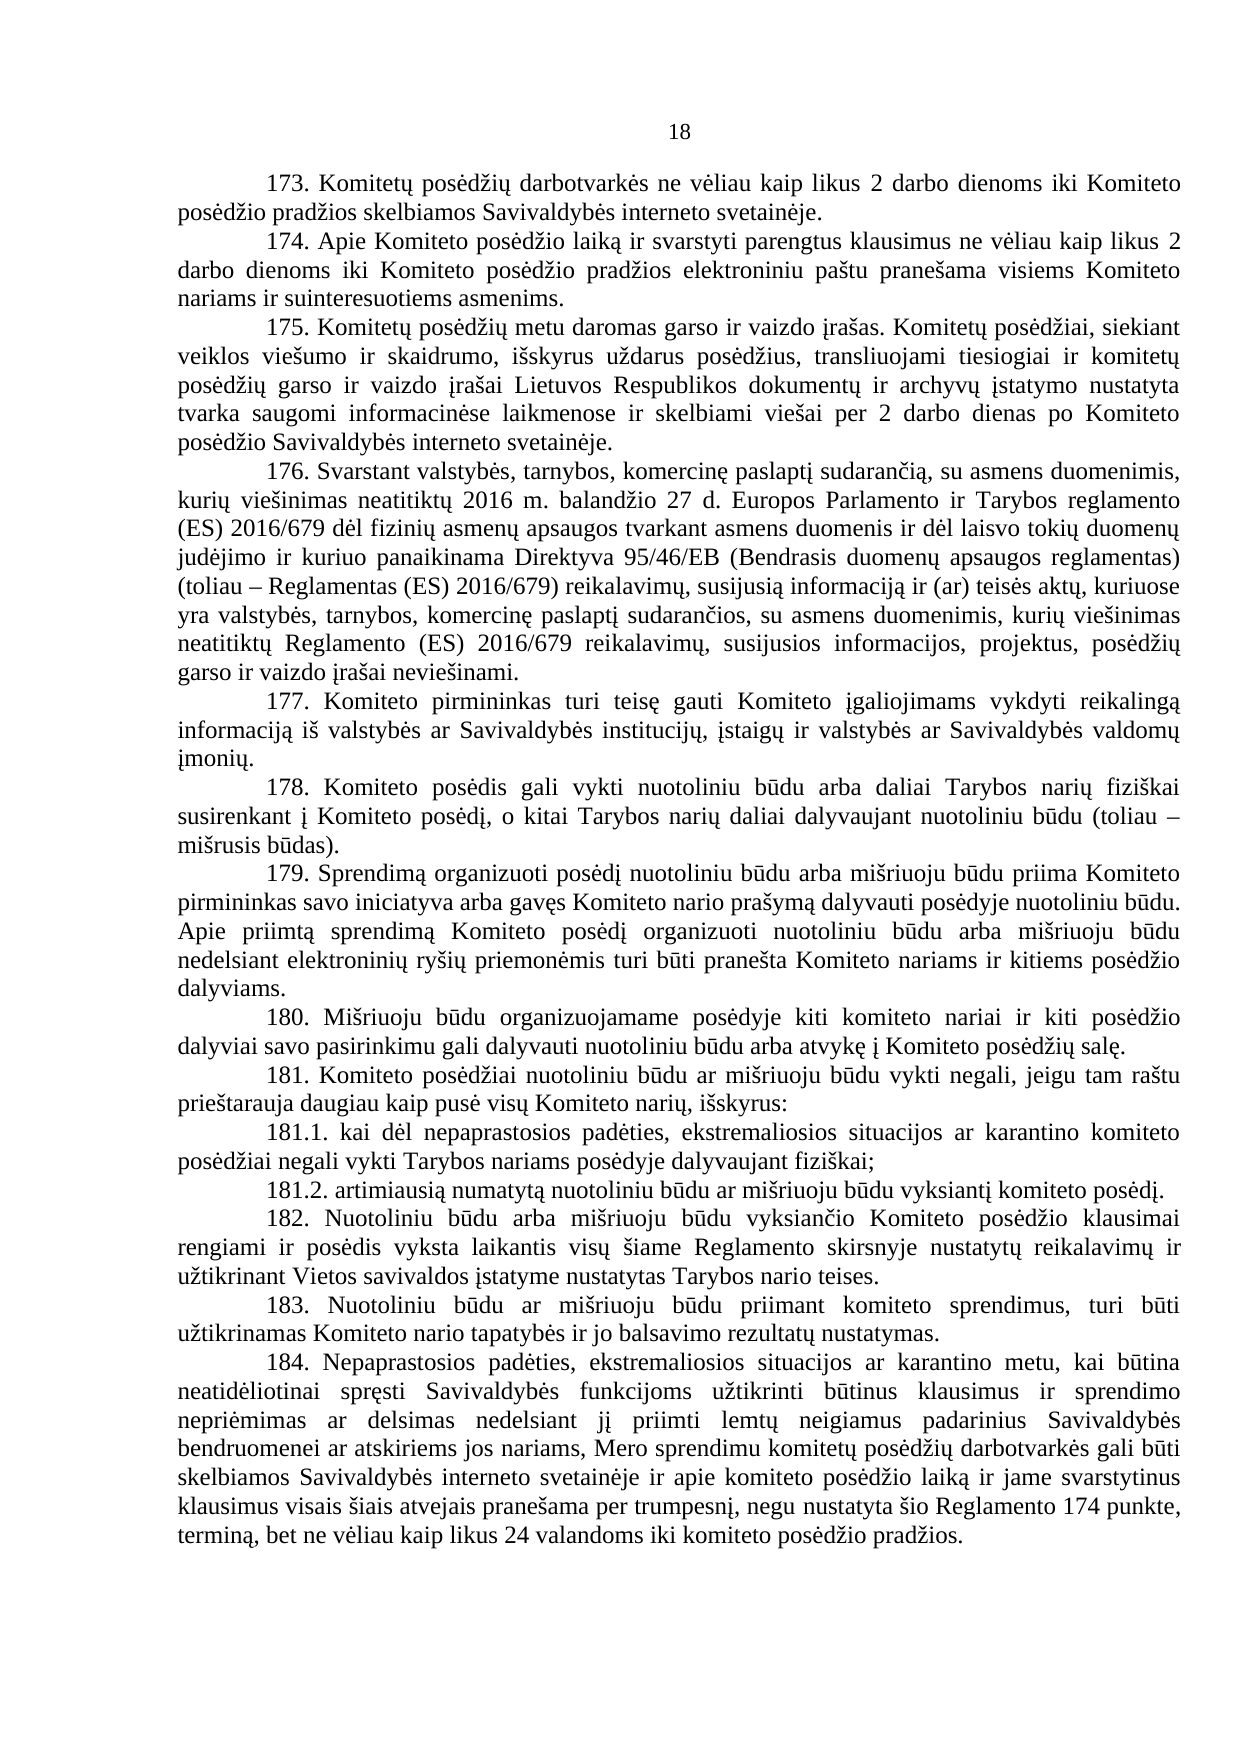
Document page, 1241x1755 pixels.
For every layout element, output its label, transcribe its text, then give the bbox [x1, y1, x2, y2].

text 180. Mišriuoju būdu organizuojamame posėdyje kiti komiteto nariai ir kiti posėdžio dalyviai savo pasirinkimu gali dalyvauti nuotoliniu būdu arba atvykę į Komiteto posėdžių salę. [177, 1002, 1181, 1060]
text 176. Svarstant valstybės, tarnybos, komercinę paslaptį sudarančią, su asmens duomenimis, kurių viešinimas neatitiktų 2016 m. balandžio 27 d. Europos Parlamento ir Tarybos reglamento (ES) 2016/679 dėl fizinių asmenų apsaugos tvarkant asmens duomenis ir dėl laisvo tokių duomenų judėjimo ir kuriuo panaikinama Direktyva 95/46/EB (Bendrasis duomenų apsaugos reglamentas) (toliau – Reglamentas (ES) 2016/679) reikalavimų, susijusią informaciją ir (ar) teisės aktų, kuriuose yra valstybės, tarnybos, komercinę paslaptį sudarančios, su asmens duomenimis, kurių viešinimas neatitiktų Reglamento (ES) 2016/679 reikalavimų, susijusios informacijos, projektus, posėdžių garso ir vaizdo įrašai neviešinami. [177, 456, 1181, 686]
text 183. Nuotoliniu būdu ar mišriuoju būdu priimant komiteto sprendimus, turi būti užtikrinamas Komiteto nario tapatybės ir jo balsavimo rezultatų nustatymas. [177, 1290, 1181, 1347]
text 181.1. kai dėl nepaprastosios padėties, ekstremaliosios situacijos ar karantino komiteto posėdžiai negali vykti Tarybos nariams posėdyje dalyvaujant fiziškai; [177, 1117, 1181, 1175]
text 184. Nepaprastosios padėties, ekstremaliosios situacijos ar karantino metu, kai būtina neatidėliotinai spręsti Savivaldybės funkcijoms užtikrinti būtinus klausimus ir sprendimo nepriėmimas ar delsimas nedelsiant jį priimti lemtų neigiamus padarinius Savivaldybės bendruomenei ar atskiriems jos nariams, Mero sprendimu komitetų posėdžių darbotvarkės gali būti skelbiamos Savivaldybės interneto svetainėje ir apie komiteto posėdžio laiką ir jame svarstytinus klausimus visais šiais atvejais pranešama per trumpesnį, negu nustatyta šio Reglamento 174 punkte, terminą, bet ne vėliau kaip likus 24 valandoms iki komiteto posėdžio pradžios. [177, 1347, 1181, 1548]
text 181. Komiteto posėdžiai nuotoliniu būdu ar mišriuoju būdu vykti negali, jeigu tam raštu prieštarauja daugiau kaip pusė visų Komiteto narių, išskyrus: [177, 1060, 1181, 1117]
text 179. Sprendimą organizuoti posėdį nuotoliniu būdu arba mišriuoju būdu priima Komiteto pirmininkas savo iniciatyva arba gavęs Komiteto nario prašymą dalyvauti posėdyje nuotoliniu būdu. Apie priimtą sprendimą Komiteto posėdį organizuoti nuotoliniu būdu arba mišriuoju būdu nedelsiant elektroninių ryšių priemonėmis turi būti pranešta Komiteto nariams ir kitiems posėdžio dalyviams. [177, 858, 1181, 1002]
text 178. Komiteto posėdis gali vykti nuotoliniu būdu arba daliai Tarybos narių fiziškai susirenkant į Komiteto posėdį, o kitai Tarybos narių daliai dalyvaujant nuotoliniu būdu (toliau – mišrusis būdas). [177, 772, 1181, 858]
text 173. Komitetų posėdžių darbotvarkės ne vėliau kaip likus 2 darbo dienoms iki Komiteto posėdžio pradžios skelbiamos Savivaldybės interneto svetainėje. [177, 168, 1181, 226]
text 181.2. artimiausią numatytą nuotoliniu būdu ar mišriuoju būdu vyksiantį komiteto posėdį. [177, 1175, 1181, 1203]
text 177. Komiteto pirmininkas turi teisę gauti Komiteto įgaliojimams vykdyti reikalingą informaciją iš valstybės ar Savivaldybės institucijų, įstaigų ir valstybės ar Savivaldybės valdomų įmonių. [177, 686, 1181, 772]
text 182. Nuotoliniu būdu arba mišriuoju būdu vyksiančio Komiteto posėdžio klausimai rengiami ir posėdis vyksta laikantis visų šiame Reglamento skirsnyje nustatytų reikalavimų ir užtikrinant Vietos savivaldos įstatyme nustatytas Tarybos nario teises. [177, 1203, 1181, 1290]
text 175. Komitetų posėdžių metu daromas garso ir vaizdo įrašas. Komitetų posėdžiai, siekiant veiklos viešumo ir skaidrumo, išskyrus uždarus posėdžius, transliuojami tiesiogiai ir komitetų posėdžių garso ir vaizdo įrašai Lietuvos Respublikos dokumentų ir archyvų įstatymo nustatyta tvarka saugomi informacinėse laikmenose ir skelbiami viešai per 2 darbo dienas po Komiteto posėdžio Savivaldybės interneto svetainėje. [177, 312, 1181, 456]
text 174. Apie Komiteto posėdžio laiką ir svarstyti parengtus klausimus ne vėliau kaip likus 2 darbo dienoms iki Komiteto posėdžio pradžios elektroniniu paštu pranešama visiems Komiteto nariams ir suinteresuotiems asmenims. [177, 226, 1181, 312]
